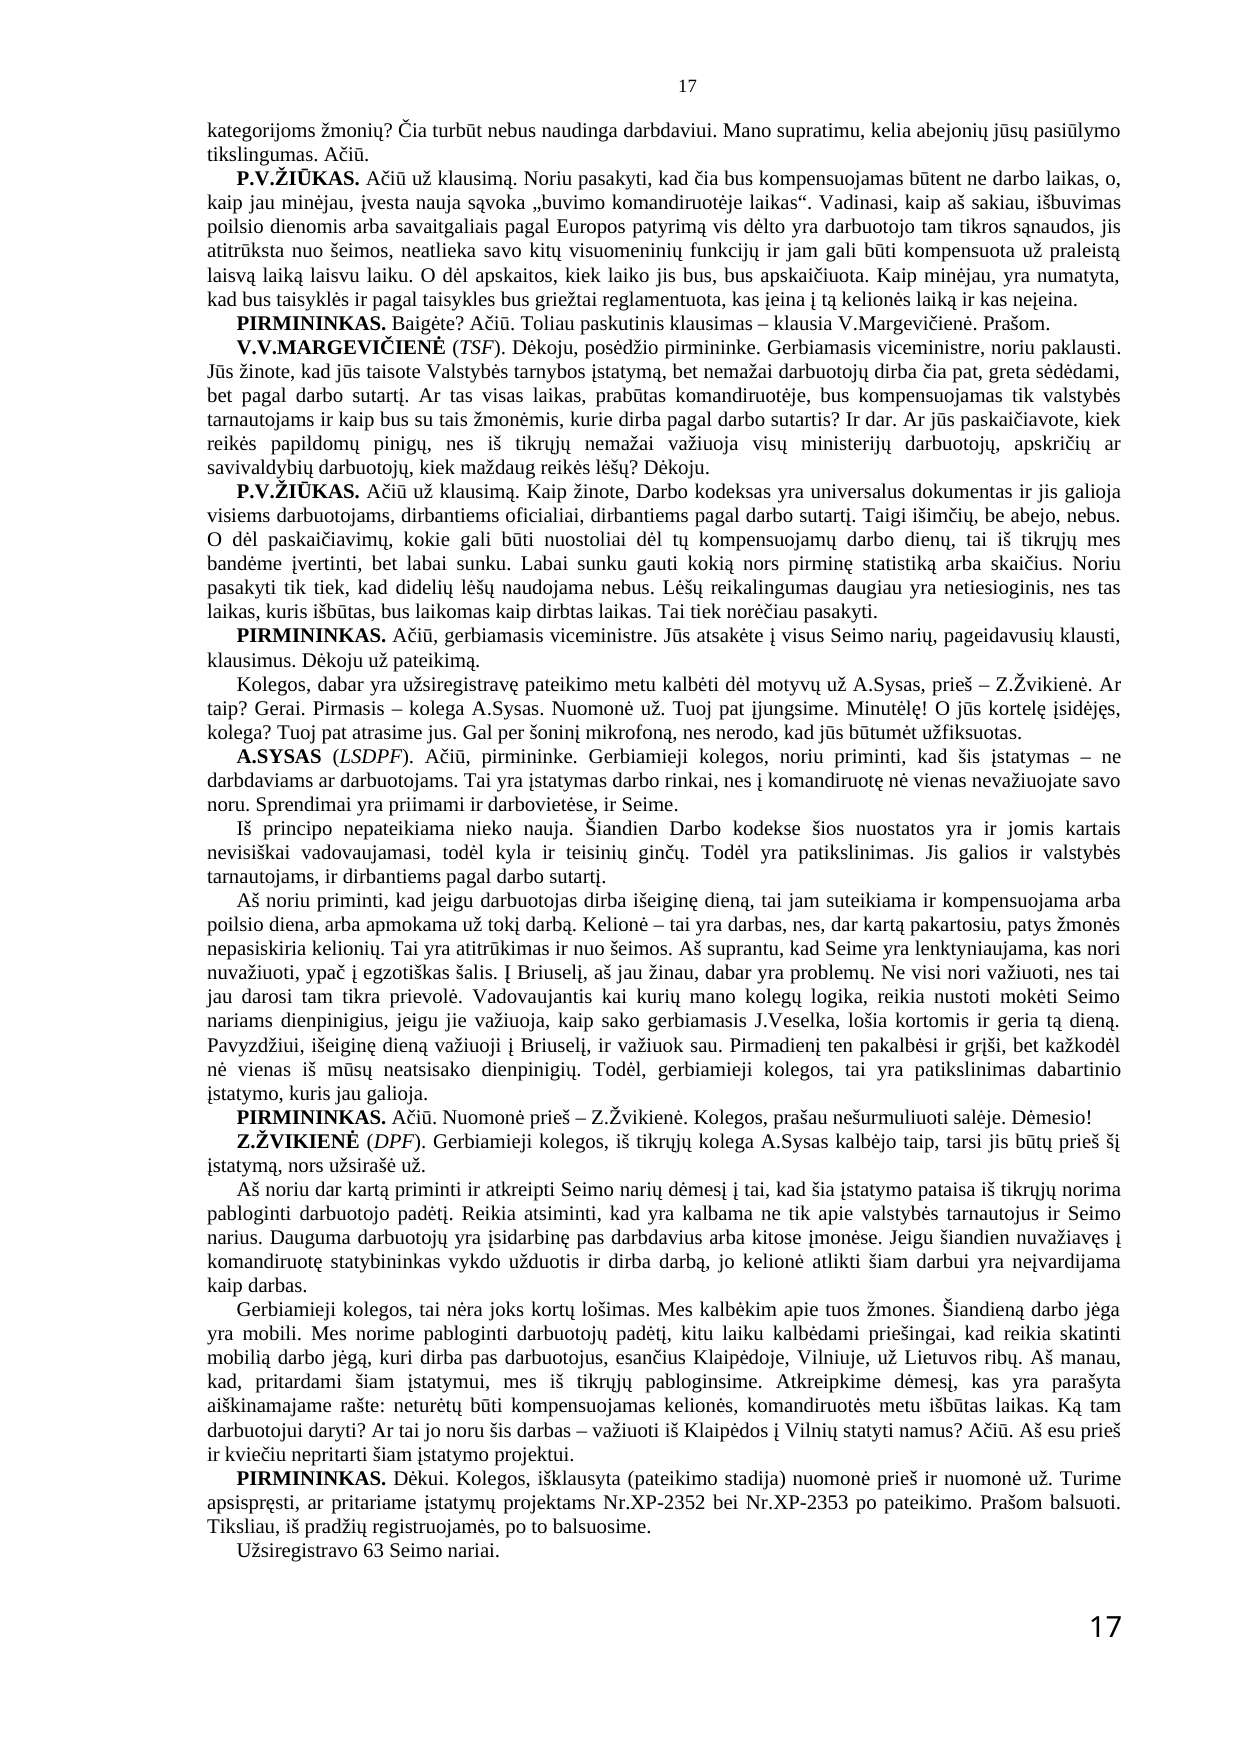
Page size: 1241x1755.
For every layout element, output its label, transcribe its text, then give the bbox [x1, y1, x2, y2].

text A.SYSAS (LSDPF). Ačiū, pirmininke. Gerbiamieji kolegos, noriu priminti, kad šis įstatymas – ne darbdaviams ar darbuotojams. Tai yra įstatymas darbo rinkai, nes į komandiruotę nė vienas nevažiuojate savo noru. Sprendimai yra priimami ir darbovietėse, ir Seime. [207, 744, 1122, 816]
text P.V.ŽIŪKAS. Ačiū už klausimą. Noriu pasakyti, kad čia bus kompensuojamas būtent ne darbo laikas, o, kaip jau minėjau, įvesta nauja sąvoka „buvimo komandiruotėje laikas“. Vadinasi, kaip aš sakiau, išbuvimas poilsio dienomis arba savaitgaliais pagal Europos patyrimą vis dėlto yra darbuotojo tam tikros sąnaudos, jis atitrūksta nuo šeimos, neatlieka savo kitų visuomeninių funkcijų ir jam gali būti kompensuota už praleistą laisvą laiką laisvu laiku. O dėl apskaitos, kiek laiko jis bus, bus apskaičiuota. Kaip minėjau, yra numatyta, kad bus taisyklės ir pagal taisykles bus griežtai reglamentuota, kas įeina į tą kelionės laiką ir kas neįeina. [207, 166, 1122, 311]
text Aš noriu priminti, kad jeigu darbuotojas dirba išeiginę dieną, tai jam suteikiama ir kompensuojama arba poilsio diena, arba apmokama už tokį darbą. Kelionė – tai yra darbas, nes, dar kartą pakartosiu, patys žmonės nepasiskiria kelionių. Tai yra atitrūkimas ir nuo šeimos. Aš suprantu, kad Seime yra lenktyniaujama, kas nori nuvažiuoti, ypač į egzotiškas šalis. Į Briuselį, aš jau žinau, dabar yra problemų. Ne visi nori važiuoti, nes tai jau darosi tam tikra prievolė. Vadovaujantis kai kurių mano kolegų logika, reikia nustoti mokėti Seimo nariams dienpinigius, jeigu jie važiuoja, kaip sako gerbiamasis J.Veselka, lošia kortomis ir geria tą dieną. Pavyzdžiui, išeiginę dieną važiuoji į Briuselį, ir važiuok sau. Pirmadienį ten pakalbėsi ir grįši, bet kažkodėl nė vienas iš mūsų neatsisako dienpinigių. Todėl, gerbiamieji kolegos, tai yra patikslinimas dabartinio įstatymo, kuris jau galioja. [207, 888, 1122, 1105]
text PIRMININKAS. Ačiū, gerbiamasis viceministre. Jūs atsakėte į visus Seimo narių, pageidavusių klausti, klausimus. Dėkoju už pateikimą. [207, 623, 1122, 672]
text PIRMININKAS. Dėkui. Kolegos, išklausyta (pateikimo stadija) nuomonė prieš ir nuomonė už. Turime apsispręsti, ar pritariame įstatymų projektams Nr.XP-2352 bei Nr.XP-2353 po pateikimo. Prašom balsuoti. Tiksliau, iš pradžių registruojamės, po to balsuosime. [207, 1466, 1122, 1538]
text Iš principo nepateikiama nieko nauja. Šiandien Darbo kodekse šios nuostatos yra ir jomis kartais nevisiškai vadovaujamasi, todėl kyla ir teisinių ginčų. Todėl yra patikslinimas. Jis galios ir valstybės tarnautojams, ir dirbantiems pagal darbo sutartį. [207, 816, 1122, 888]
text Aš noriu dar kartą priminti ir atkreipti Seimo narių dėmesį į tai, kad šia įstatymo pataisa iš tikrųjų norima pabloginti darbuotojo padėtį. Reikia atsiminti, kad yra kalbama ne tik apie valstybės tarnautojus ir Seimo narius. Dauguma darbuotojų yra įsidarbinę pas darbdavius arba kitose įmonėse. Jeigu šiandien nuvažiavęs į komandiruotę statybininkas vykdo užduotis ir dirba darbą, jo kelionė atlikti šiam darbui yra neįvardijama kaip darbas. [207, 1177, 1122, 1297]
text PIRMININKAS. Ačiū. Nuomonė prieš – Z.Žvikienė. Kolegos, prašau nešurmuliuoti salėje. Dėmesio! [207, 1105, 1122, 1129]
text V.V.MARGEVIČIENĖ (TSF). Dėkoju, posėdžio pirmininke. Gerbiamasis viceministre, noriu paklausti. Jūs žinote, kad jūs taisote Valstybės tarnybos įstatymą, bet nemažai darbuotojų dirba čia pat, greta sėdėdami, bet pagal darbo sutartį. Ar tas visas laikas, prabūtas komandiruotėje, bus kompensuojamas tik valstybės tarnautojams ir kaip bus su tais žmonėmis, kurie dirba pagal darbo sutartis? Ir dar. Ar jūs paskaičiavote, kiek reikės papildomų pinigų, nes iš tikrųjų nemažai važiuoja visų ministerijų darbuotojų, apskričių ar savivaldybių darbuotojų, kiek maždaug reikės lėšų? Dėkoju. [207, 335, 1122, 479]
text PIRMININKAS. Baigėte? Ačiū. Toliau paskutinis klausimas – klausia V.Margevičienė. Prašom. [207, 311, 1122, 335]
text Užsiregistravo 63 Seimo nariai. [207, 1538, 1122, 1562]
text Gerbiamieji kolegos, tai nėra joks kortų lošimas. Mes kalbėkim apie tuos žmones. Šiandieną darbo jėga yra mobili. Mes norime pabloginti darbuotojų padėtį, kitu laiku kalbėdami priešingai, kad reikia skatinti mobilią darbo jėgą, kuri dirba pas darbuotojus, esančius Klaipėdoje, Vilniuje, už Lietuvos ribų. Aš manau, kad, pritardami šiam įstatymui, mes iš tikrųjų pabloginsime. Atkreipkime dėmesį, kas yra parašyta aiškinamajame rašte: neturėtų būti kompensuojamas kelionės, komandiruotės metu išbūtas laikas. Ką tam darbuotojui daryti? Ar tai jo noru šis darbas – važiuoti iš Klaipėdos į Vilnių statyti namus? Ačiū. Aš esu prieš ir kviečiu nepritarti šiam įstatymo projektui. [207, 1297, 1122, 1466]
text kategorijoms žmonių? Čia turbūt nebus naudinga darbdaviui. Mano supratimu, kelia abejonių jūsų pasiūlymo tikslingumas. Ačiū. [207, 118, 1122, 166]
text Z.ŽVIKIENĖ (DPF). Gerbiamieji kolegos, iš tikrųjų kolega A.Sysas kalbėjo taip, tarsi jis būtų prieš šį įstatymą, nors užsirašė už. [207, 1129, 1122, 1177]
text P.V.ŽIŪKAS. Ačiū už klausimą. Kaip žinote, Darbo kodeksas yra universalus dokumentas ir jis galioja visiems darbuotojams, dirbantiems oficialiai, dirbantiems pagal darbo sutartį. Taigi išimčių, be abejo, nebus. O dėl paskaičiavimų, kokie gali būti nuostoliai dėl tų kompensuojamų darbo dienų, tai iš tikrųjų mes bandėme įvertinti, bet labai sunku. Labai sunku gauti kokią nors pirminę statistiką arba skaičius. Noriu pasakyti tik tiek, kad didelių lėšų naudojama nebus. Lėšų reikalingumas daugiau yra netiesioginis, nes tas laikas, kuris išbūtas, bus laikomas kaip dirbtas laikas. Tai tiek norėčiau pasakyti. [207, 479, 1122, 623]
text Kolegos, dabar yra užsiregistravę pateikimo metu kalbėti dėl motyvų už A.Sysas, prieš – Z.Žvikienė. Ar taip? Gerai. Pirmasis – kolega A.Sysas. Nuomonė už. Tuoj pat įjungsime. Minutėlę! O jūs kortelę įsidėjęs, kolega? Tuoj pat atrasime jus. Gal per šoninį mikrofoną, nes nerodo, kad jūs būtumėt užfiksuotas. [207, 672, 1122, 744]
